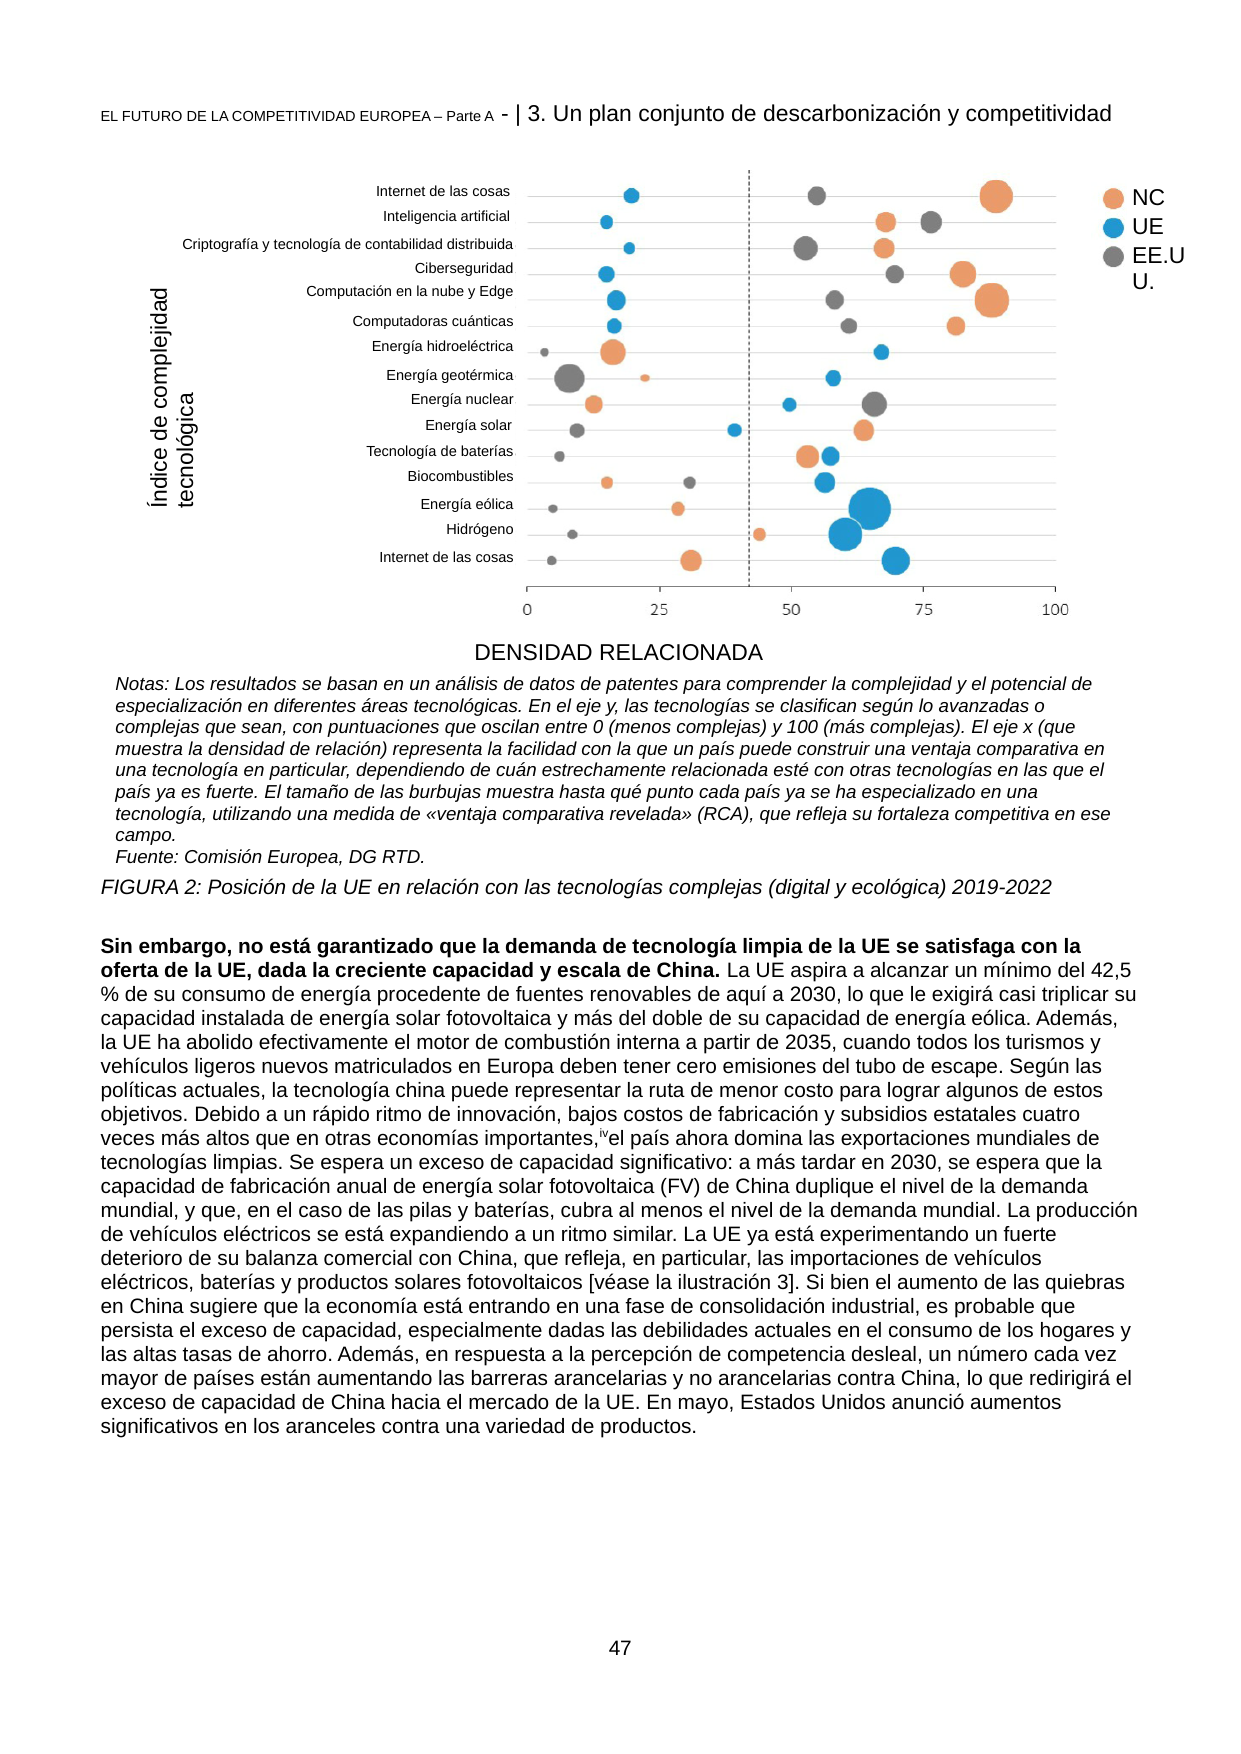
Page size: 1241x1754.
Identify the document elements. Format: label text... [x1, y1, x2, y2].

picture [515, 170, 1127, 619]
text FIGURA 2: Posición de la UE en relación con las tecnologías complejas (digital y ecológica) 2019-2022 [101, 183, 1206, 898]
text Sin embargo, no está garantizado que la demanda de tecnología limpia de la UE se satisfaga con la oferta de la UE, dada la creciente capacidad y escala de China. La UE aspira a alcanzar un mínimo del 42,5 % de su consumo de energía procedente de fuentes renovables de aquí a 2030, lo que le exigirá casi triplicar su capacidad instalada de energía solar fotovoltaica y más del doble de su capacidad de energía eólica. Además, la UE ha abolido efectivamente el motor de combustión interna a partir de 2035, cuando todos los turismos y vehículos ligeros nuevos matriculados en Europa deben tener cero emisiones del tubo de escape. Según las políticas actuales, la tecnología china puede representar la ruta de menor costo para lograr algunos de estos objetivos. Debido a un rápido ritmo de innovación, bajos costos de fabricación y subsidios estatales cuatro veces más altos que en otras economías importantes,el país ahora domina las exportaciones mundiales de tecnologías limpias. Se espera un exceso de capacidad significativo: a más tardar en 2030, se espera que la capacidad de fabricación anual de energía solar fotovoltaica (FV) de China duplique el nivel de la demanda mundial, y que, en el caso de las pilas y baterías, cubra al menos el nivel de la demanda mundial. La producción de vehículos eléctricos se está expandiendo a un ritmo similar. La UE ya está experimentando un fuerte deterioro de su balanza comercial con China, que refleja, en particular, las importaciones de vehículos eléctricos, baterías y productos solares fotovoltaicos [véase la ilustración 3]. Si bien el aumento de las quiebras en China sugiere que la economía está entrando en una fase de consolidación industrial, es probable que persista el exceso de capacidad, especialmente dadas las debilidades actuales en el consumo de los hogares y las altas tasas de ahorro. Además, en respuesta a la percepción de competencia desleal, un número cada vez mayor de países están aumentando las barreras arancelarias y no arancelarias contra China, lo que redirigirá el exceso de capacidad de China hacia el mercado de la UE. En mayo, Estados Unidos anunció aumentos significativos en los aranceles contra una variedad de productos. [100, 934, 1140, 1437]
